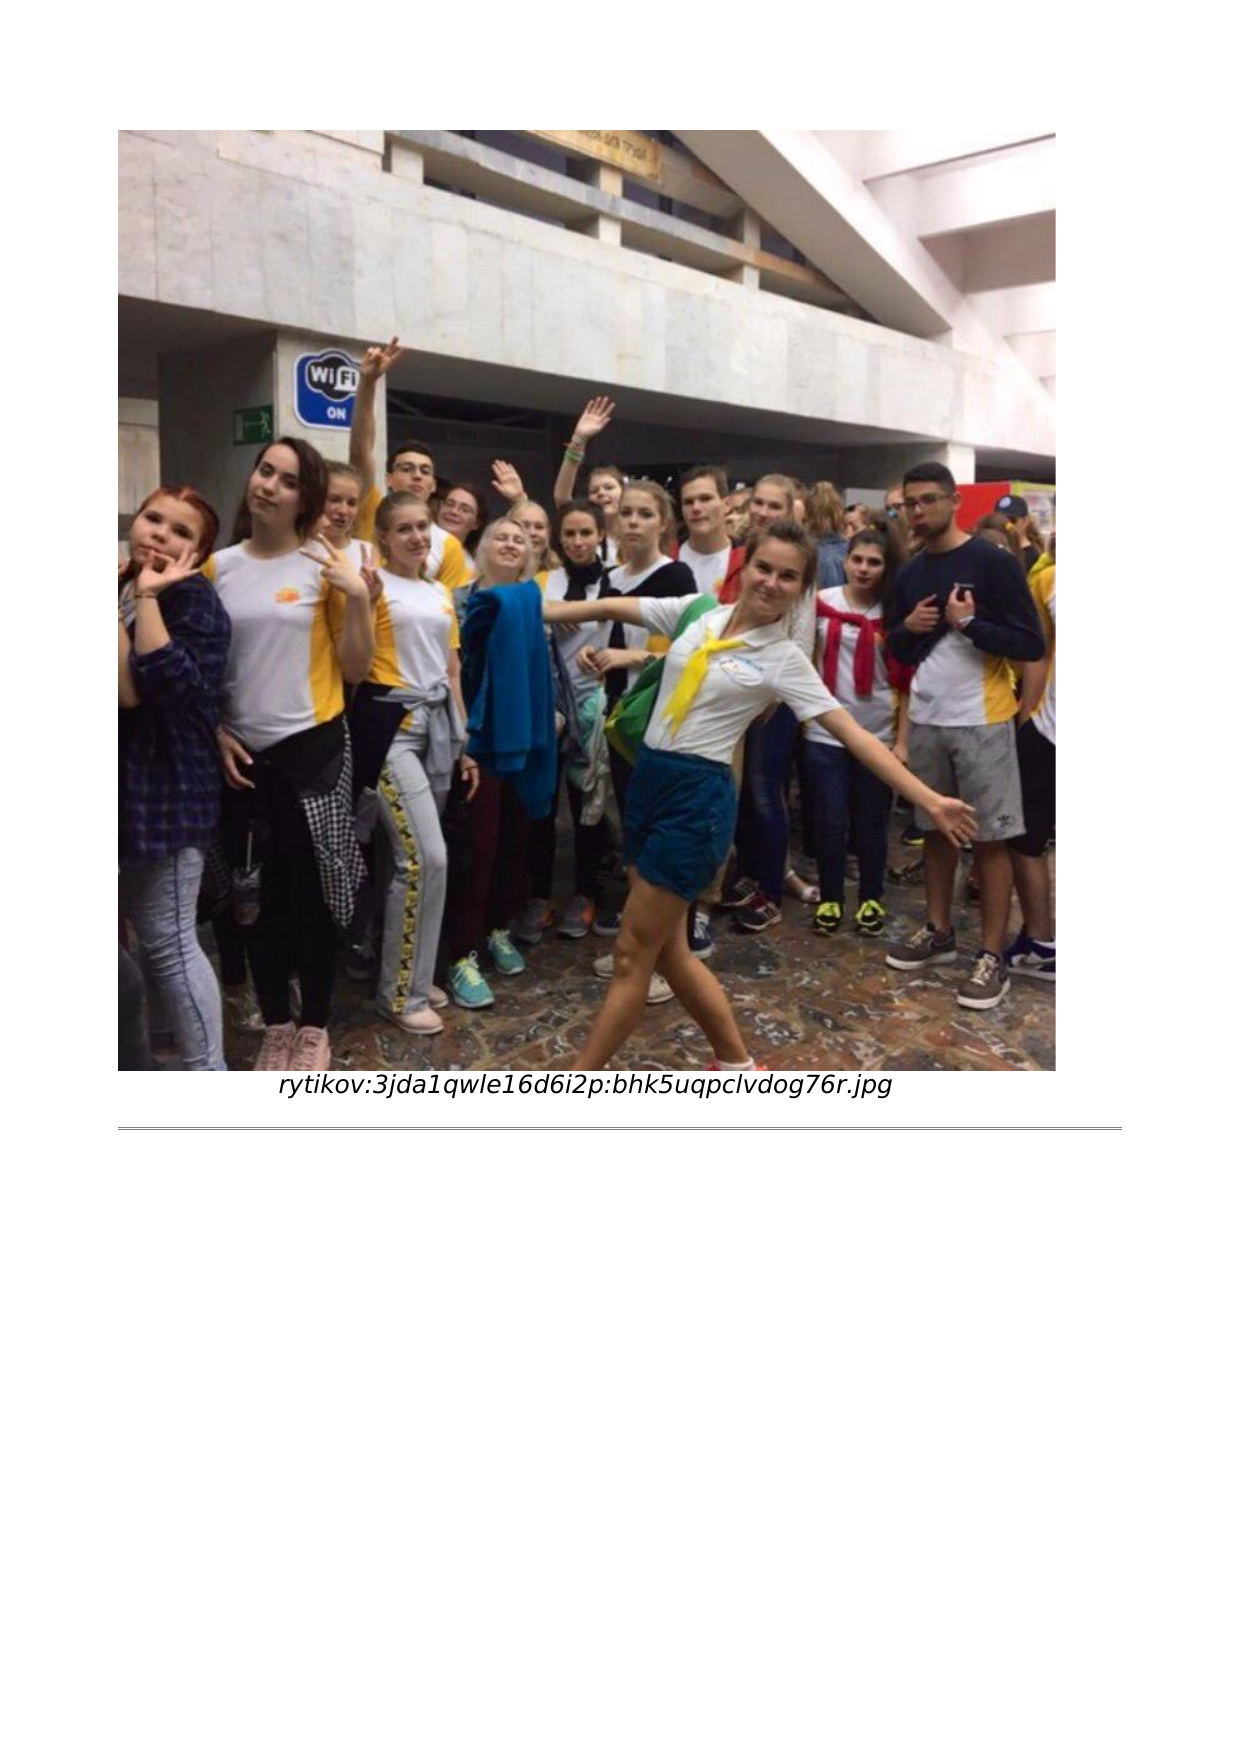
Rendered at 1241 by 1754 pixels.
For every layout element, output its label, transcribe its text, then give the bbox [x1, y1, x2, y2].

picture [118, 130, 1056, 1071]
text rytikov:3jda1qwle16d6i2p:bhk5uqpclvdog76r.jpg [118, 1071, 1056, 1100]
